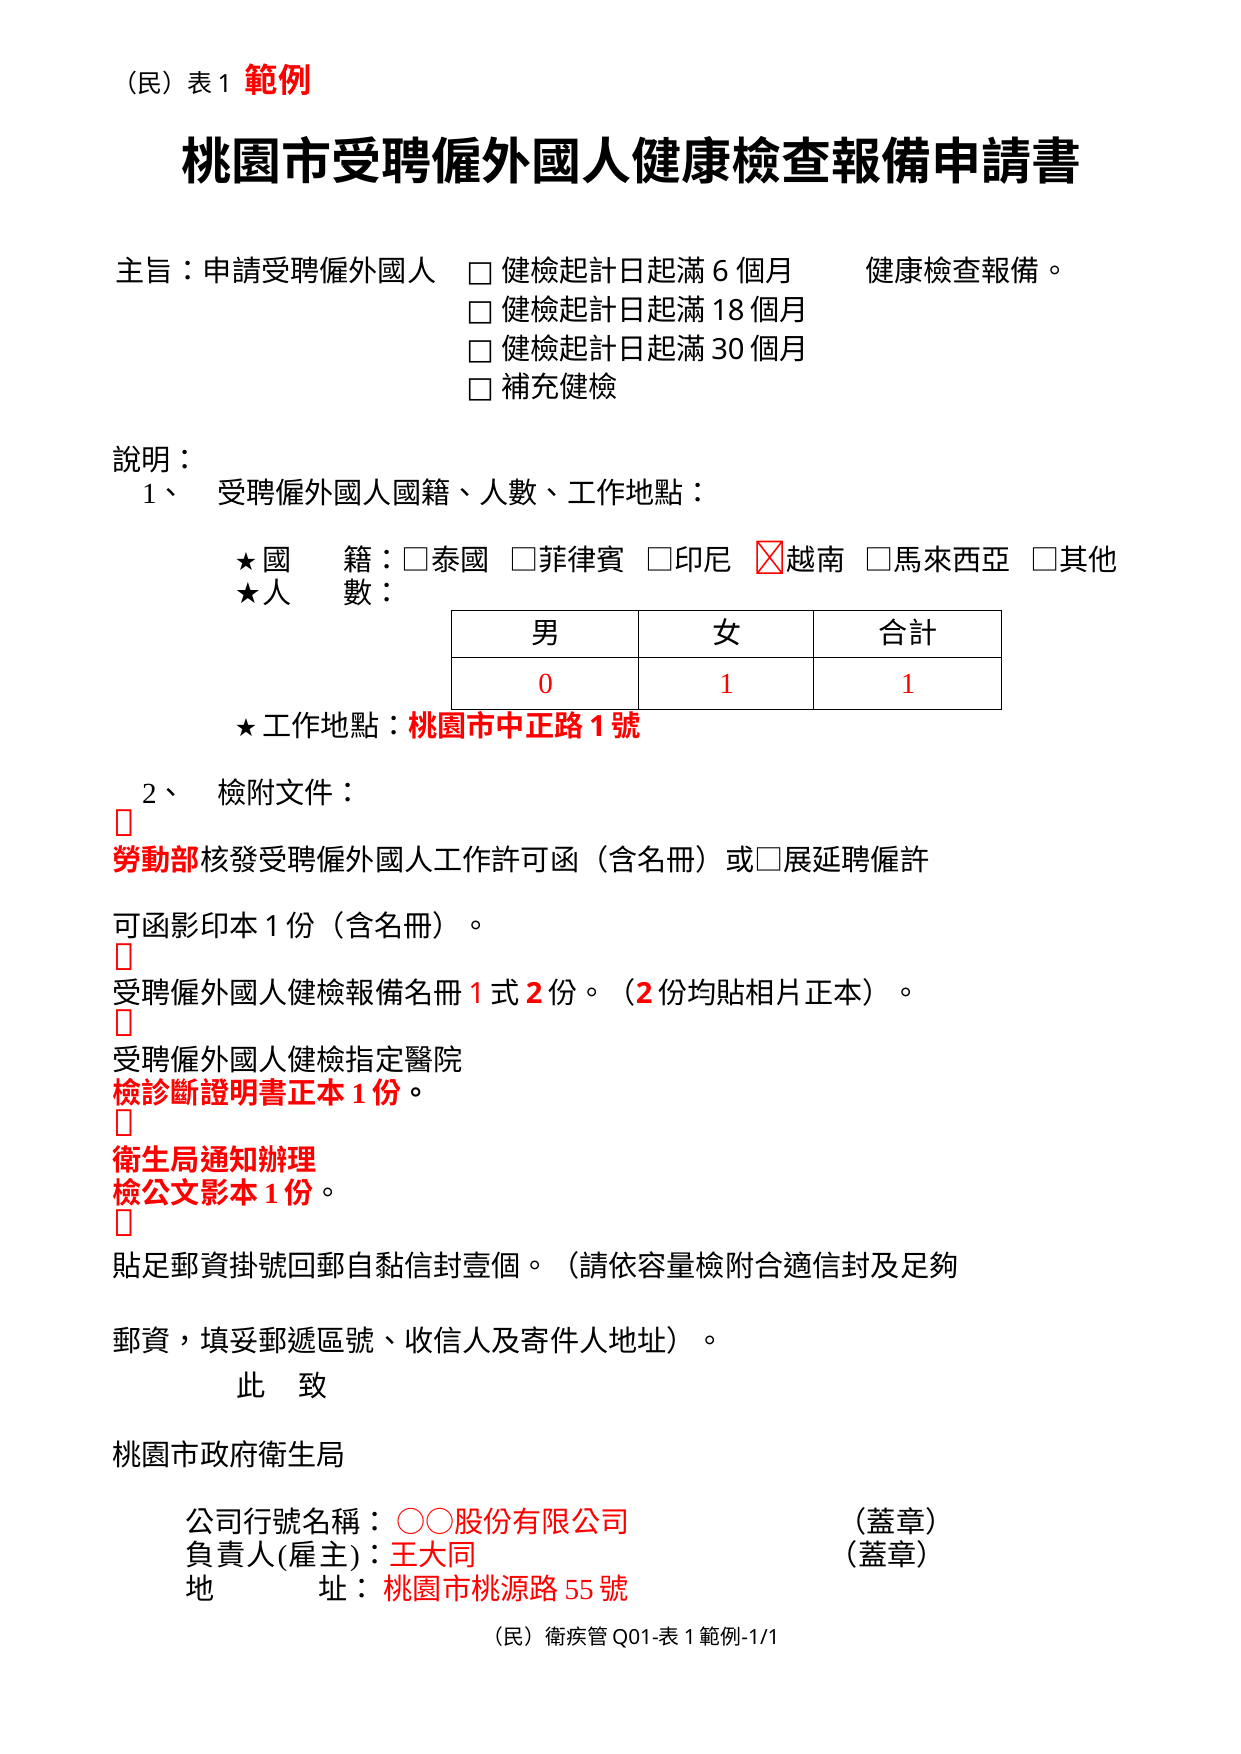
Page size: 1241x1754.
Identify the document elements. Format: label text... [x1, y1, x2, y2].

text  [112, 1210, 1150, 1243]
table_cell [862, 294, 1098, 332]
table_header □ 健檢起計日起滿 6 個月 [463, 255, 862, 294]
text  [112, 810, 1150, 843]
list 國 籍：□泰國 □菲律賓 □印尼 越南 □馬來西亞 □其他 [234, 543, 1150, 577]
text 可函影印本1份（含名冊）。 [112, 910, 1150, 943]
list 人 數： [234, 577, 1150, 610]
text 勞動部核發受聘僱外國人工作許可函（含名冊）或□展延聘僱許 [112, 843, 1150, 877]
text 桃園市受聘僱外國人健康檢查報備申請書 [112, 142, 1150, 188]
text 地 址： 桃園市桃源路55號 [112, 1572, 1150, 1606]
table_header 健康檢查報備。 [862, 255, 1098, 294]
text  [112, 943, 1150, 977]
table_cell 0 [452, 658, 638, 709]
table_header 女 [639, 611, 813, 657]
text 負責人(雇主)：王大同 （蓋章） [112, 1539, 1150, 1572]
text 衛生局通知辦理 [112, 1143, 1150, 1177]
list 受聘僱外國人國籍、人數、工作地點： [142, 477, 1150, 510]
table_cell □ 健檢起計日起滿30個月 [463, 333, 862, 371]
text 此 致 [112, 1360, 1150, 1406]
list 檢附文件： [142, 777, 1150, 810]
text 貼足郵資掛號回郵自黏信封壹個。（請依容量檢附合適信封及足夠 [112, 1243, 1150, 1285]
table_cell [862, 371, 1098, 410]
text 檢公文影本1份。 [112, 1177, 1150, 1210]
list 工作地點：桃園市中正路1號 [234, 710, 1150, 743]
text 公司行號名稱： ○○股份有限公司 （蓋章） [112, 1506, 1150, 1539]
text 桃園市政府衛生局 [112, 1439, 1150, 1472]
table_header 合計 [814, 611, 1001, 657]
table_cell [862, 333, 1098, 371]
text 說明： [112, 443, 1150, 477]
text  [112, 1110, 1150, 1143]
table_cell □ 補充健檢 [463, 371, 862, 410]
text 郵資，填妥郵遞區號、收信人及寄件人地址）。 [112, 1318, 1150, 1360]
text 受聘僱外國人健檢報備名冊1式2份。（2份均貼相片正本）。 [112, 977, 1150, 1010]
text 檢診斷證明書正本1份。 [112, 1077, 1150, 1110]
table_cell □ 健檢起計日起滿18個月 [463, 294, 862, 332]
text  [112, 1010, 1150, 1043]
text 受聘僱外國人健檢指定醫院 [112, 1043, 1150, 1077]
table_cell 1 [639, 658, 813, 709]
table_cell 1 [814, 658, 1001, 709]
text （民）表1 範例 [112, 59, 1150, 101]
table_header 男 [452, 611, 638, 657]
table_header 主旨：申請受聘僱外國人 [112, 255, 463, 410]
